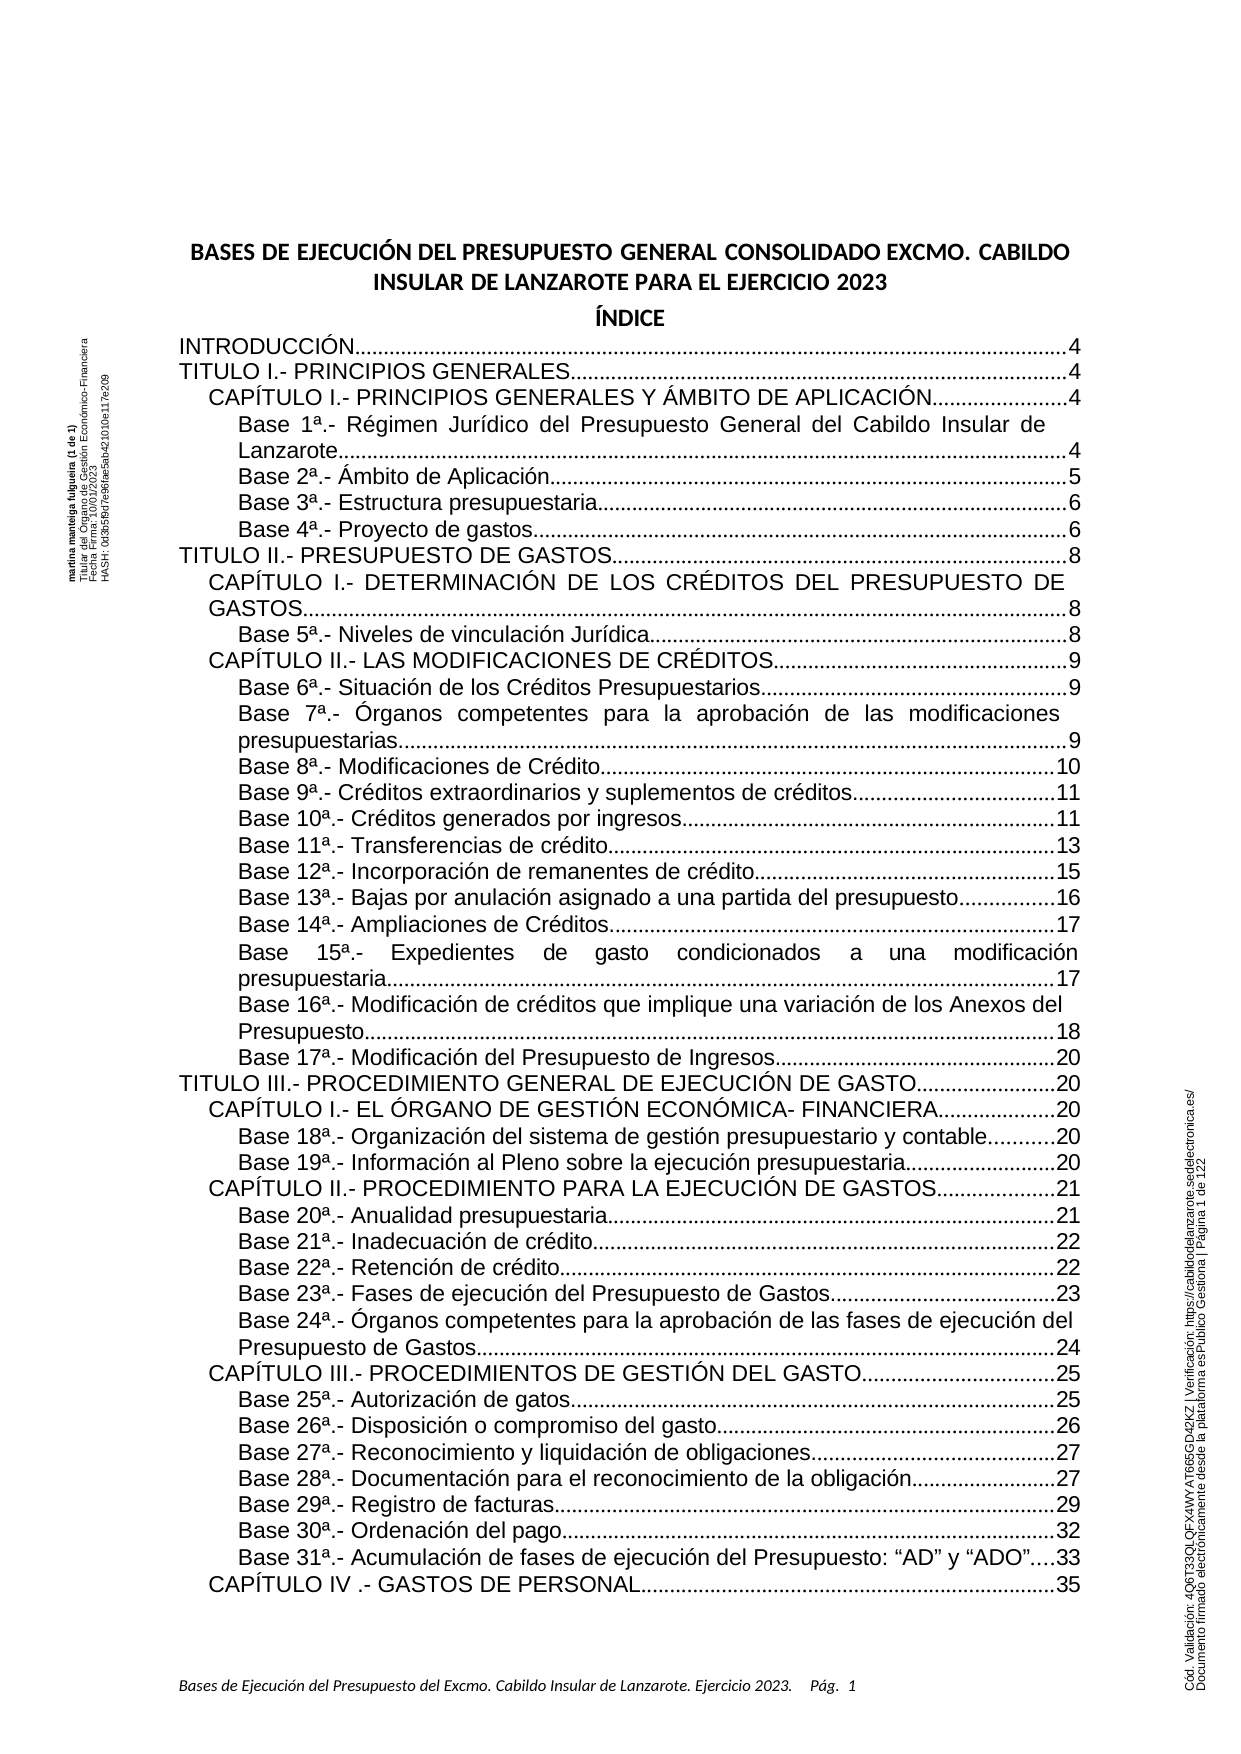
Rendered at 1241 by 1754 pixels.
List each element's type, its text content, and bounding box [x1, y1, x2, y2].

text Base 3ª.- Estructura presupuestaria 6 [238, 490, 1083, 516]
text presupuestaria 17 [238, 965, 1083, 991]
text Base 9ª.- Créditos extraordinarios y suplementos de créditos. 11 [238, 780, 1083, 806]
text Base 27ª.- Reconocimiento y liquidación de obligaciones. 27 [238, 1439, 1083, 1465]
text Base 12ª.- Incorporación de remanentes de crédito 15 [238, 858, 1083, 885]
text Expedientes [390, 939, 519, 965]
text Base 8ª.- Modificaciones de Crédito 10 [238, 753, 1083, 779]
text Base 24ª.- Órganos competentes para la aprobación de las fases de ejecución del Presupuesto de Gastos 24 [238, 1307, 1081, 1360]
text Base 28ª.- Documentación para el reconocimiento de la obligación 27 [238, 1465, 1083, 1492]
text a [849, 939, 864, 965]
text TITULO III.- PROCEDIMIENTO GENERAL DE EJECUCIÓN DE GASTO 20 [179, 1070, 1083, 1097]
text martina manteiga fulgueira (1 de 1) [66, 339, 77, 585]
text de [543, 939, 570, 965]
text Base 25ª.- Autorización de gatos. 25 [238, 1386, 1083, 1413]
text Base 22ª.- Retención de crédito 22 [238, 1255, 1083, 1281]
text CAPÍTULO IV .- GASTOS DE PERSONAL 35 [208, 1571, 1083, 1597]
text TITULO II.- PRESUPUESTO DE GASTOS 8 [179, 542, 1083, 569]
text CAPÍTULO II.- LAS MODIFICACIONES DE CRÉDITOS 9 [208, 648, 1083, 674]
text Base 19ª.- Información al Pleno sobre la ejecución presupuestaria 20 [238, 1149, 1083, 1176]
text CAPÍTULO I.- PRINCIPIOS GENERALES Y ÁMBITO DE APLICACIÓN 4 [208, 384, 1083, 411]
text una [888, 939, 929, 965]
text Base 13ª.- Bajas por anulación asignado a una partida del presupuesto 16 [238, 885, 1083, 911]
text 15ª.- [316, 939, 366, 965]
text Base 21ª.- Inadecuación de crédito 22 [238, 1228, 1083, 1254]
text Base 16ª.- Modificación de créditos que implique una variación de los Anexos del Presupuesto 18 [238, 991, 1081, 1044]
text condicionados [677, 939, 825, 965]
text Base 17ª.- Modificación del Presupuesto de Ingresos. 20 [238, 1044, 1083, 1070]
text Base 1ª.- Régimen Jurídico del Presupuesto General del Cabildo Insular de Lanzarote 4 [238, 411, 1081, 463]
text HASH: 0d3b5f9d7e96fae5ab421010e117e209 [99, 339, 110, 585]
text Base [238, 939, 292, 965]
text Base 30ª.- Ordenación del pago 32 [238, 1518, 1083, 1544]
text Base 14ª.- Ampliaciones de Créditos. 17 [238, 911, 1083, 937]
text Base 6ª.- Situación de los Créditos Presupuestarios. 9 [238, 674, 1083, 700]
text gasto [594, 939, 653, 965]
text Base 4ª.- Proyecto de gastos. 6 [238, 516, 1083, 542]
text CAPÍTULO II.- PROCEDIMIENTO PARA LA EJECUCIÓN DE GASTOS 21 [208, 1176, 1083, 1202]
text Base 29ª.- Registro de facturas 29 [238, 1492, 1083, 1518]
text Cód. Validación: 4Q6T33QLQFX4WYAT665GD42KZ | Verificación: https://cabildodelanzarote.sedelectronica.es/ Documento firmado electrónicamente desde la plataforma esPublico Gestiona | Página 1 de 122 [1183, 1073, 1208, 1694]
text Base 11ª.- Transferencias de crédito 13 [238, 832, 1083, 858]
text modificación [953, 939, 1082, 965]
text Base 20ª.- Anualidad presupuestaria 21 [238, 1202, 1083, 1228]
text Base 26ª.- Disposición o compromiso del gasto 26 [238, 1413, 1083, 1439]
text Base 5ª.- Niveles de vinculación Jurídica 8 [238, 622, 1083, 648]
text Base 7ª.- Órganos competentes para la aprobación de las modificaciones presupuestarias. 9 [238, 700, 1081, 753]
text Bases de Ejecución del Presupuesto del Excmo. Cabildo Insular de Lanzarote. Ejercicio 2023. Pág. 1 [179, 1676, 860, 1695]
text CAPÍTULO I.- DETERMINACIÓN DE LOS CRÉDITOS DEL PRESUPUESTO DE GASTOS 8 [208, 569, 1081, 622]
text CAPÍTULO III.- PROCEDIMIENTOS DE GESTIÓN DEL GASTO 25 [208, 1360, 1083, 1386]
text BASES DE EJECUCIÓN DEL PRESUPUESTO GENERAL CONSOLIDADO EXCMO. CABILDO [177, 238, 1083, 266]
text Base 2ª.- Ámbito de Aplicación 5 [238, 463, 1083, 490]
text Base 10ª.- Créditos generados por ingresos. 11 [238, 806, 1083, 832]
text INSULAR DE LANZAROTE PARA EL EJERCICIO 2023 ÍNDICE [343, 266, 917, 332]
text Base 18ª.- Organización del sistema de gestión presupuestario y contable 20 [238, 1123, 1083, 1149]
text Base 31ª.- Acumulación de fases de ejecución del Presupuesto: “AD” y “ADO” 33 [238, 1544, 1083, 1570]
text TITULO I.- PRINCIPIOS GENERALES 4 [179, 358, 1083, 384]
text INTRODUCCIÓN 4 [179, 338, 1083, 358]
text Titular del Órgano de Gestión Económico-Financiera Fecha Firma: 10/01/2023 [78, 339, 99, 585]
text CAPÍTULO I.- EL ÓRGANO DE GESTIÓN ECONÓMICA- FINANCIERA 20 [208, 1097, 1083, 1123]
text Base 23ª.- Fases de ejecución del Presupuesto de Gastos. 23 [238, 1281, 1083, 1307]
